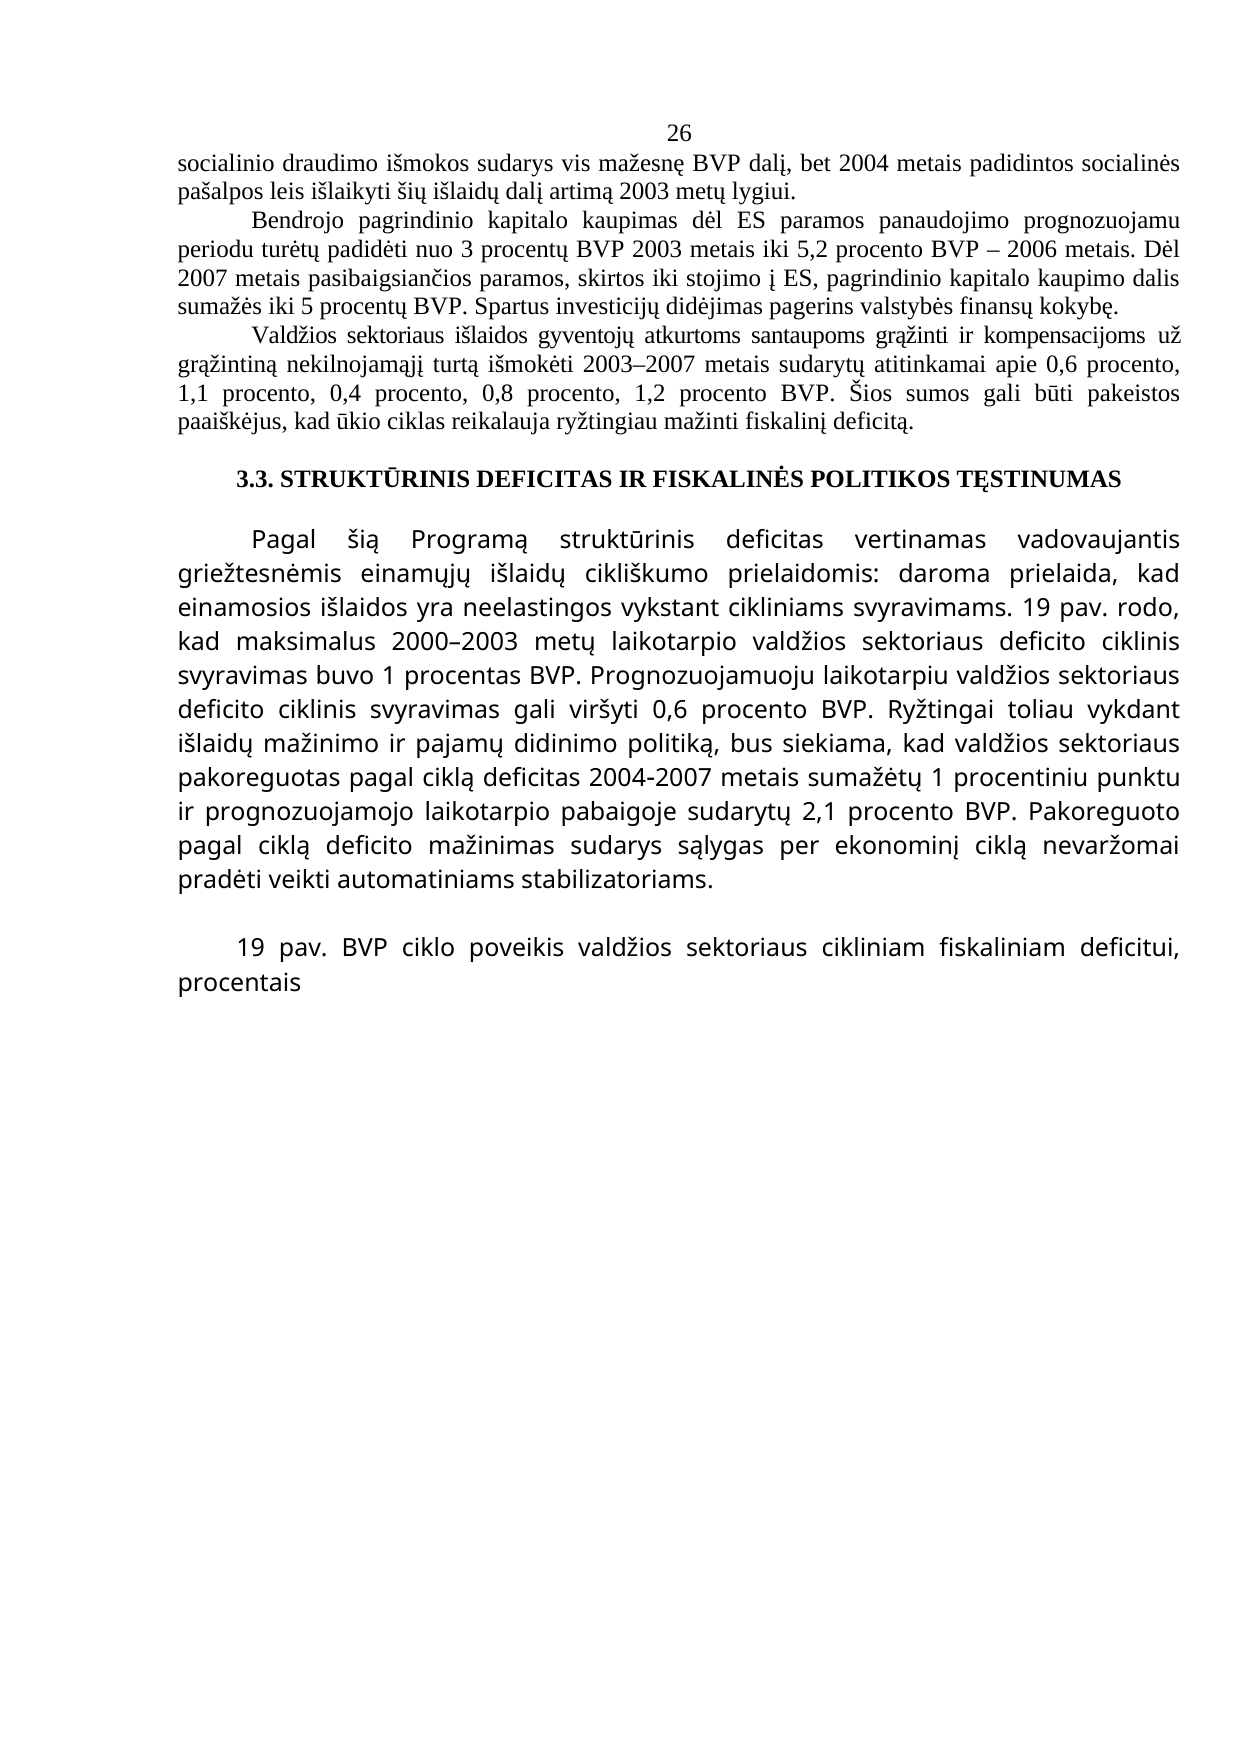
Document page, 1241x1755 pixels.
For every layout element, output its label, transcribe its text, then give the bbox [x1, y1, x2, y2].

text Bendrojo pagrindinio kapitalo kaupimas dėl ES paramos panaudojimo prognozuojamu periodu turėtų padidėti nuo 3 procentų BVP 2003 metais iki 5,2 procento BVP – 2006 metais. Dėl 2007 metais pasibaigsiančios paramos, skirtos iki stojimo į ES, pagrindinio kapitalo kaupimo dalis sumažės iki 5 procentų BVP. Spartus investicijų didėjimas pagerins valstybės finansų kokybę. [177, 205, 1181, 320]
text Pagal šią Programą struktūrinis deficitas vertinamas vadovaujantis griežtesnėmis einamųjų išlaidų cikliškumo prielaidomis: daroma prielaida, kad einamosios išlaidos yra neelastingos vykstant cikliniams svyravimams. 19 pav. rodo, kad maksimalus 2000–2003 metų laikotarpio valdžios sektoriaus deficito ciklinis svyravimas buvo 1 procentas BVP. Prognozuojamuoju laikotarpiu valdžios sektoriaus deficito ciklinis svyravimas gali viršyti 0,6 procento BVP. Ryžtingai toliau vykdant išlaidų mažinimo ir pajamų didinimo politiką, bus siekiama, kad valdžios sektoriaus pakoreguotas pagal ciklą deficitas 20042007 metais sumažėtų 1 procentiniu punktu ir prognozuojamojo laikotarpio pabaigoje sudarytų 2,1 procento BVP. Pakoreguoto pagal ciklą deficito mažinimas sudarys sąlygas per ekonominį ciklą nevaržomai pradėti veikti automatiniams stabilizatoriams. [177, 521, 1181, 896]
text Valdžios sektoriaus išlaidos gyventojų atkurtoms santaupoms grąžinti ir kompensacijoms už grąžintiną nekilnojamąjį turtą išmokėti 2003–2007 metais sudarytų atitinkamai apie 0,6 procento, 1,1 procento, 0,4 procento, 0,8 procento, 1,2 procento BVP. Šios sumos gali būti pakeistos paaiškėjus, kad ūkio ciklas reikalauja ryžtingiau mažinti fiskalinį deficitą. [177, 320, 1181, 435]
text socialinio draudimo išmokos sudarys vis mažesnę BVP dalį, bet 2004 metais padidintos socialinės pašalpos leis išlaikyti šių išlaidų dalį artimą 2003 metų lygiui. [177, 148, 1181, 205]
text 3.3. Struktūrinis deficitas ir fiskalinės politikos tęstinumas [177, 464, 1181, 493]
text 19 pav. BVP ciklo poveikis valdžios sektoriaus cikliniam fiskaliniam deficitui, procentais [177, 930, 1181, 998]
